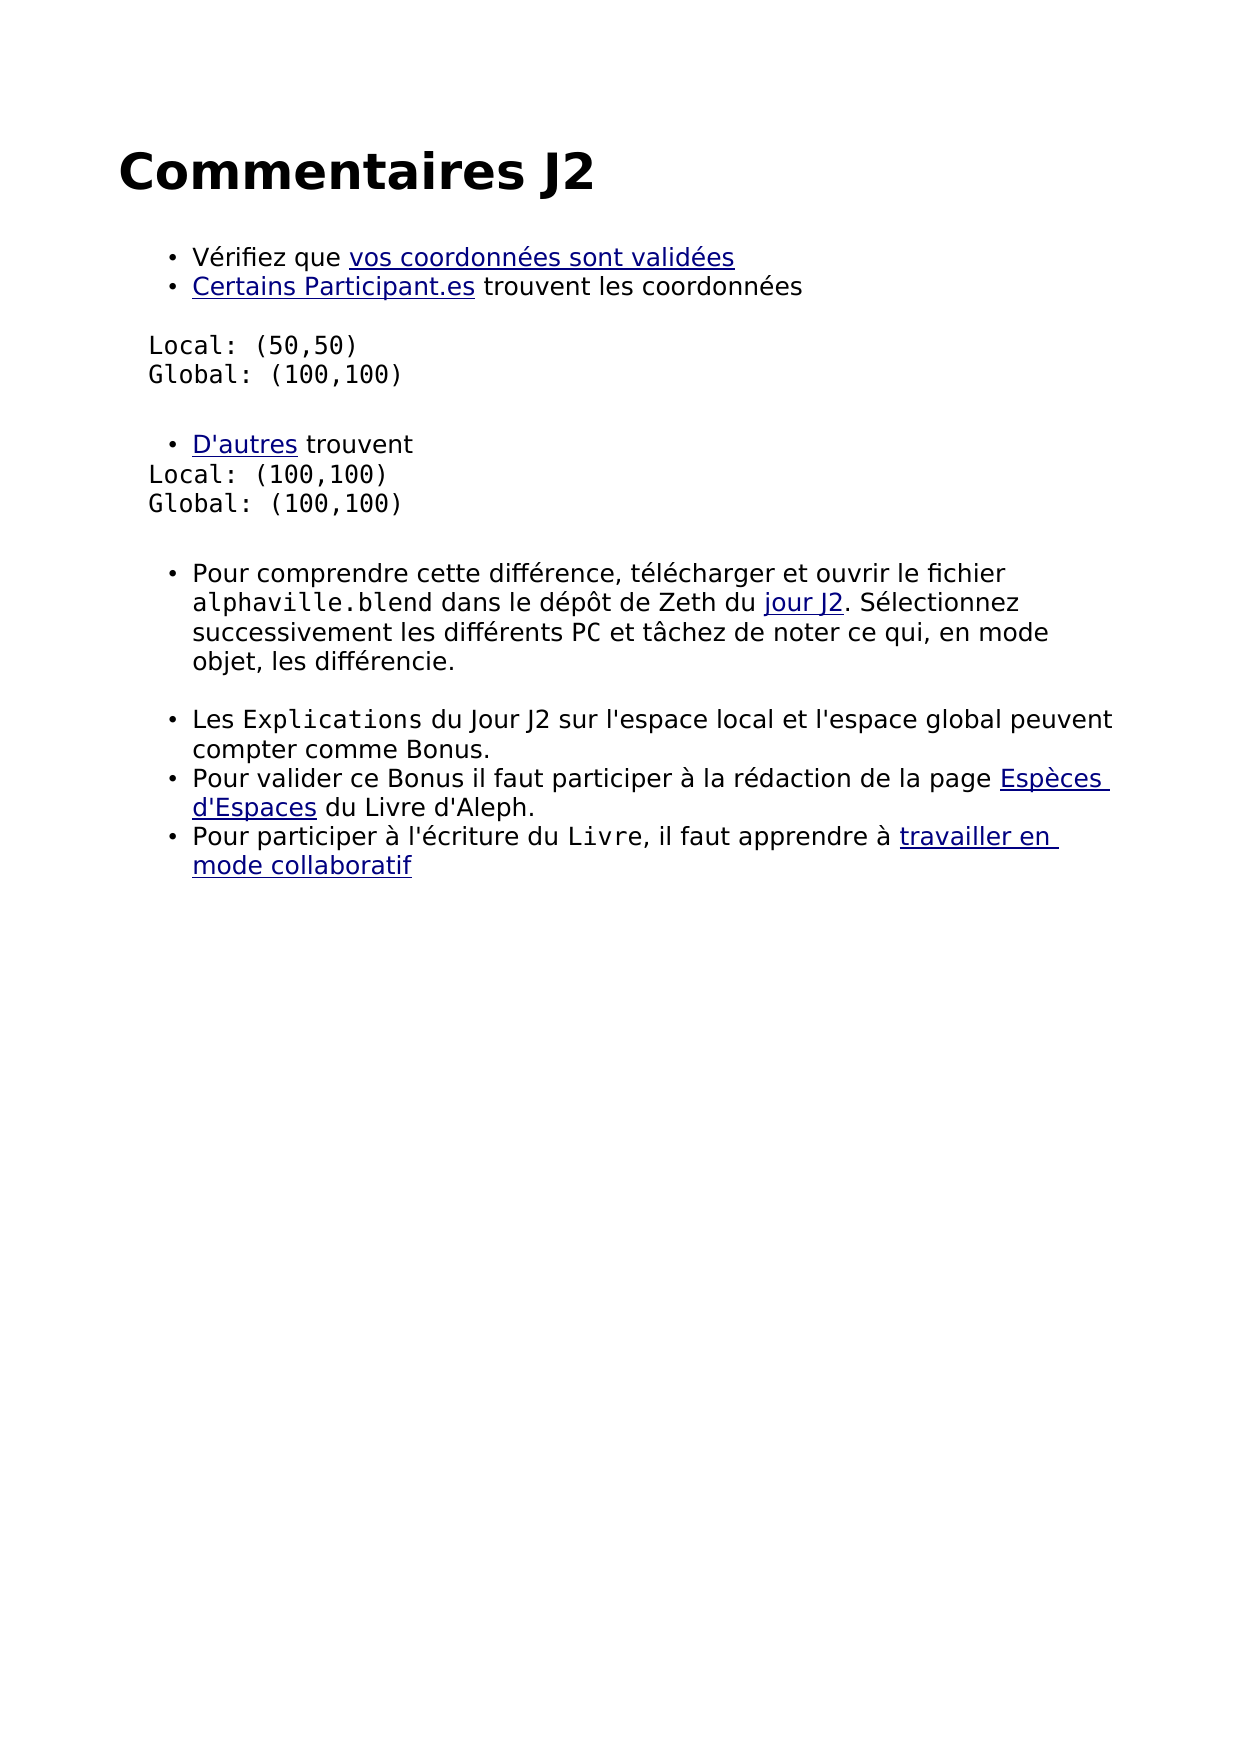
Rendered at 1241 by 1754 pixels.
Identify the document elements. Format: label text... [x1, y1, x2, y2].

list Pour comprendre cette différence, télécharger et ouvrir le fichier alphaville.blend dans le dépôt de Zeth du jour J2. Sélectionnez successivement les différents PC et tâchez de noter ce qui, en mode objet, les différencie. [177, 559, 1122, 676]
list Les Explications du Jour J2 sur l'espace local et l'espace global peuvent compter comme Bonus. [177, 706, 1122, 764]
list Pour valider ce Bonus il faut participer à la rédaction de la page Espèces d'Espaces du Livre d'Aleph. [177, 764, 1122, 822]
text Local: (100,100) Global: (100,100) [118, 460, 1122, 518]
subtitle Commentaires J2 [118, 143, 1122, 201]
list Vérifiez que vos coordonnées sont validées [177, 243, 1122, 272]
text Local: (50,50) Global: (100,100) [118, 331, 1122, 389]
list D'autres trouvent [177, 431, 1122, 460]
list Pour participer à l'écriture du Livre, il faut apprendre à travailler en mode collaboratif [177, 822, 1122, 881]
list Certains Participant.es trouvent les coordonnées [177, 272, 1122, 302]
